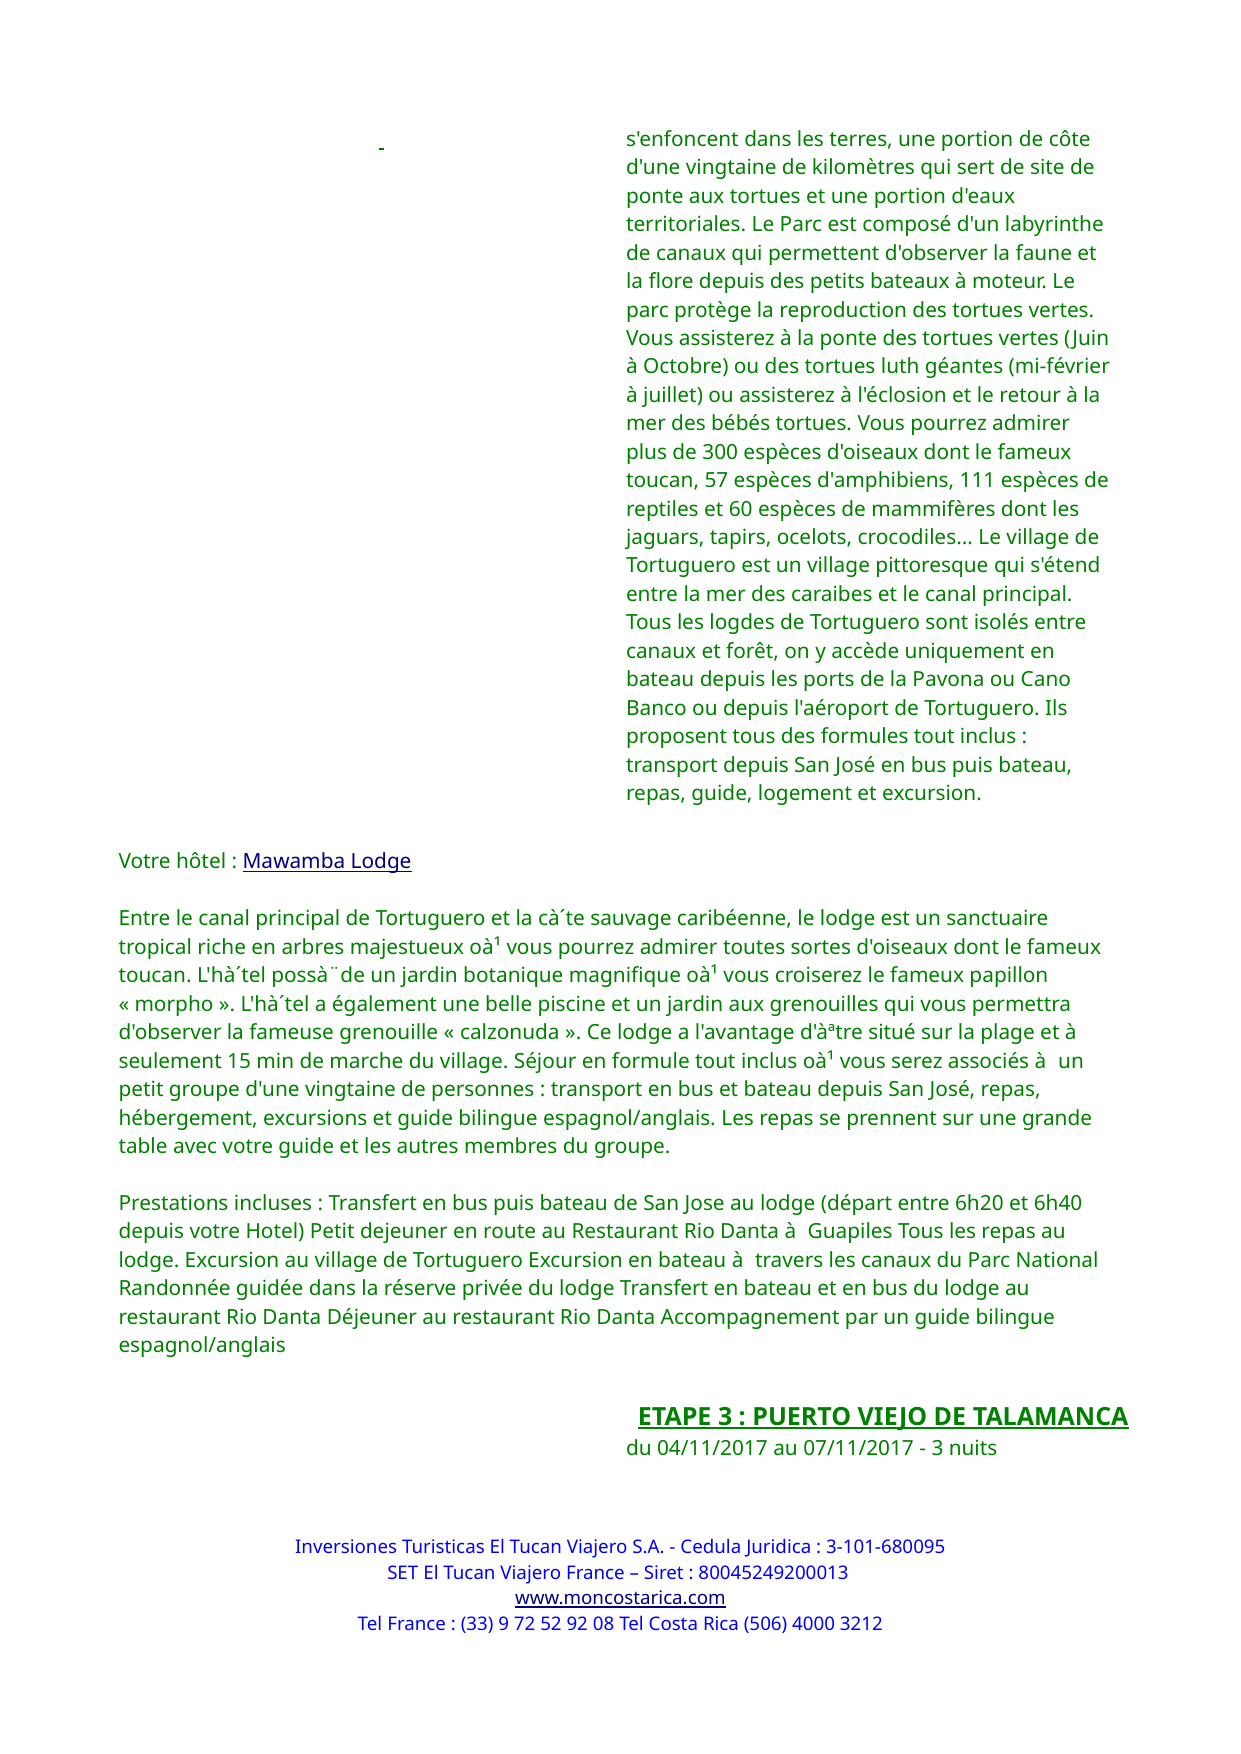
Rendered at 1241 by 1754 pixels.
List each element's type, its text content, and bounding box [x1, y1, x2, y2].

table_header ETAPE 3 : PUERTO VIEJO DE TALAMANCA du 04/11/2017 au 07/11/2017 - 3 nuits Une étape au bord de la mer des caraïbes unique en biodiversité et mélange de culture (créole, rasta, surfeur, bohème) qui donne la possibilité de visiter le Parc National de Cahuita et le Refuge National de Vie Sauvage Manzanillo, d'explorer les récifs coralliens en plongée bouteille ou apnée, de profiter des plages de sable blond et d'une faune très abondante (paresseux, singes, coatis, morphos...). Le Parc National de Cahuita est un promontoire couvert de forêt tropicale avec à ses pieds des plages avec des eaux turquoises. Le refuge National de Vie Sylvestre MANZANILLO – GANDOCA est situé à l'extrême sud de la côte caraibe entre le Rio Cocles et le Rio Sixaola (qui marque la frontière du Panama). Il a été crée en 1985 pour protèger 5013 ha terrestres et 4436 ha maritimes. Il possède un grand nombre d'espèces de plantes et d'animaux qui vivent exclusivement dans des environnements aquatiques. Il offre des paysages de mangroves, de marais et de forêts tropicales humides. Il protège notamment le lamentin, espèce en voie d'extinction et les tortues Baula qui viennent pondre de février à mai. On y observe également des dauphins. Puerto Viejo est un charmant village côtier très animé qui possède plusieurs plages sauvages : Playa Cocles, Playa Chiquita et Playa Punta Uva, Playa Manzanillo. C'est également le point de départ pour des excursion dans les réserves indigènes Bribri des montagnes de Talamanca. [620, 1393, 1122, 1495]
text Entre le canal principal de Tortuguero et la cà´te sauvage caribéenne, le lodge est un sanctuaire tropical riche en arbres majestueux oà¹ vous pourrez admirer toutes sortes d'oiseaux dont le fameux toucan. L'hà´tel possà¨de un jardin botanique magnifique oà¹ vous croiserez le fameux papillon « morpho ». L'hà´tel a également une belle piscine et un jardin aux grenouilles qui vous permettra d'observer la fameuse grenouille « calzonuda ». Ce lodge a l'avantage d'àªtre situé sur la plage et à seulement 15 min de marche du village. Séjour en formule tout inclus oà¹ vous serez associés à un petit groupe d'une vingtaine de personnes : transport en bus et bateau depuis San José, repas, hébergement, excursions et guide bilingue espagnol/anglais. Les repas se prennent sur une grande table avec votre guide et les autres membres du groupe. [118, 903, 1122, 1159]
table_header ETAPE 2 : PARC NATIONAL TORTUGUERO du 02/11/2017 au 04/11/2017 - 2 nuits Le Parc National de Tortuguero, situé le long de la côte caribéenne nord et d'une superficie de 19 000 hectares, comprend des marécages qui s'enfoncent dans les terres, une portion de côte d'une vingtaine de kilomètres qui sert de site de ponte aux tortues et une portion d'eaux territoriales. Le Parc est composé d'un labyrinthe de canaux qui permettent d'observer la faune et la flore depuis des petits bateaux à moteur. Le parc protège la reproduction des tortues vertes. Vous assisterez à la ponte des tortues vertes (Juin à Octobre) ou des tortues luth géantes (mi-février à juillet) ou assisterez à l'éclosion et le retour à la mer des bébés tortues. Vous pourrez admirer plus de 300 espèces d'oiseaux dont le fameux toucan, 57 espèces d'amphibiens, 111 espèces de reptiles et 60 espèces de mammifères dont les jaguars, tapirs, ocelots, crocodiles... Le village de Tortuguero est un village pittoresque qui s'étend entre la mer des caraibes et le canal principal. Tous les logdes de Tortuguero sont isolés entre canaux et forêt, on y accède uniquement en bateau depuis les ports de la Pavona ou Cano Banco ou depuis l'aéroport de Tortuguero. Ils proposent tous des formules tout inclus : transport depuis San José en bus puis bateau, repas, guide, logement et excursion. [620, 118, 1122, 812]
table_header [118, 118, 620, 812]
text Prestations incluses : Transfert en bus puis bateau de San Jose au lodge (départ entre 6h20 et 6h40 depuis votre Hotel) Petit dejeuner en route au Restaurant Rio Danta à Guapiles Tous les repas au lodge. Excursion au village de Tortuguero Excursion en bateau à travers les canaux du Parc National Randonnée guidée dans la réserve privée du lodge Transfert en bateau et en bus du lodge au restaurant Rio Danta Déjeuner au restaurant Rio Danta Accompagnement par un guide bilingue espagnol/anglais [118, 1188, 1122, 1359]
text Votre hôtel : Mawamba Lodge [118, 846, 1122, 875]
table_header [118, 1393, 620, 1495]
